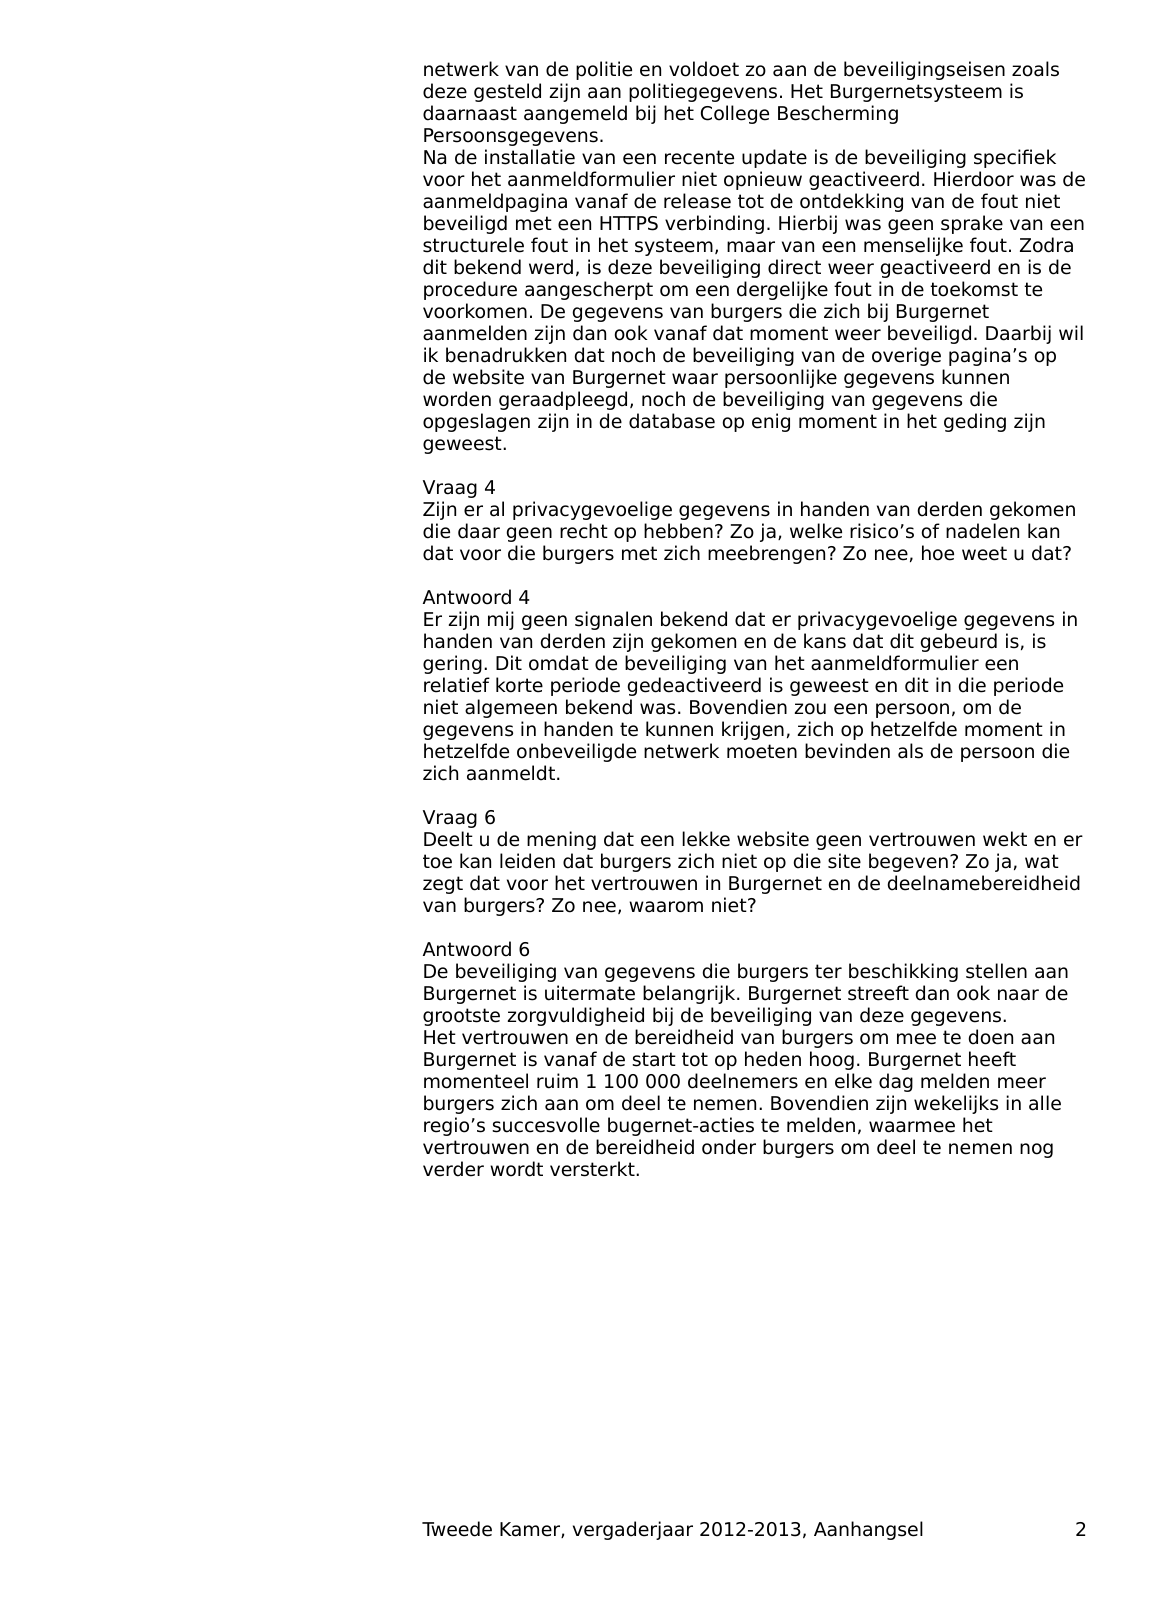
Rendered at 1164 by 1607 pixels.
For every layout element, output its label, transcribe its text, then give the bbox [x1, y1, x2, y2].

text Antwoord 4 [422, 587, 1087, 609]
text Zijn er al privacygevoelige gegevens in handen van derden gekomen die daar geen recht op hebben? Zo ja, welke risico’s of nadelen kan dat voor die burgers met zich meebrengen? Zo nee, hoe weet u dat? [422, 499, 1087, 565]
text De beveiliging van gegevens die burgers ter beschikking stellen aan Burgernet is uitermate belangrijk. Burgernet streeft dan ook naar de grootste zorgvuldigheid bij de beveiliging van deze gegevens. [422, 961, 1087, 1027]
text Deelt u de mening dat een lekke website geen vertrouwen wekt en er toe kan leiden dat burgers zich niet op die site begeven? Zo ja, wat zegt dat voor het vertrouwen in Burgernet en de deelnamebereidheid van burgers? Zo nee, waarom niet? [422, 829, 1087, 917]
text Antwoord 6 [422, 939, 1087, 961]
text Vraag 6 [422, 807, 1087, 829]
text Vraag 4 [422, 477, 1087, 499]
text Het vertrouwen en de bereidheid van burgers om mee te doen aan Burgernet is vanaf de start tot op heden hoog. Burgernet heeft momenteel ruim 1 100 000 deelnemers en elke dag melden meer burgers zich aan om deel te nemen. Bovendien zijn wekelijks in alle regio’s succesvolle bugernet-acties te melden, waarmee het vertrouwen en de bereidheid onder burgers om deel te nemen nog verder wordt versterkt. [422, 1027, 1087, 1181]
text Na de installatie van een recente update is de beveiliging specifiek voor het aanmeldformulier niet opnieuw geactiveerd. Hierdoor was de aanmeldpagina vanaf de release tot de ontdekking van de fout niet beveiligd met een HTTPS verbinding. Hierbij was geen sprake van een structurele fout in het systeem, maar van een menselijke fout. Zodra dit bekend werd, is deze beveiliging direct weer geactiveerd en is de procedure aangescherpt om een dergelijke fout in de toekomst te voorkomen. De gegevens van burgers die zich bij Burgernet aanmelden zijn dan ook vanaf dat moment weer beveiligd. Daarbij wil ik benadrukken dat noch de beveiliging van de overige pagina’s op de website van Burgernet waar persoonlijke gegevens kunnen worden geraadpleegd, noch de beveiliging van gegevens die opgeslagen zijn in de database op enig moment in het geding zijn geweest. [422, 147, 1087, 455]
text netwerk van de politie en voldoet zo aan de beveiligingseisen zoals deze gesteld zijn aan politiegegevens. Het Burgernetsysteem is daarnaast aangemeld bij het College Bescherming Persoonsgegevens. [422, 59, 1087, 147]
text Er zijn mij geen signalen bekend dat er privacygevoelige gegevens in handen van derden zijn gekomen en de kans dat dit gebeurd is, is gering. Dit omdat de beveiliging van het aanmeldformulier een relatief korte periode gedeactiveerd is geweest en dit in die periode niet algemeen bekend was. Bovendien zou een persoon, om de gegevens in handen te kunnen krijgen, zich op hetzelfde moment in hetzelfde onbeveiligde netwerk moeten bevinden als de persoon die zich aanmeldt. [422, 609, 1087, 785]
